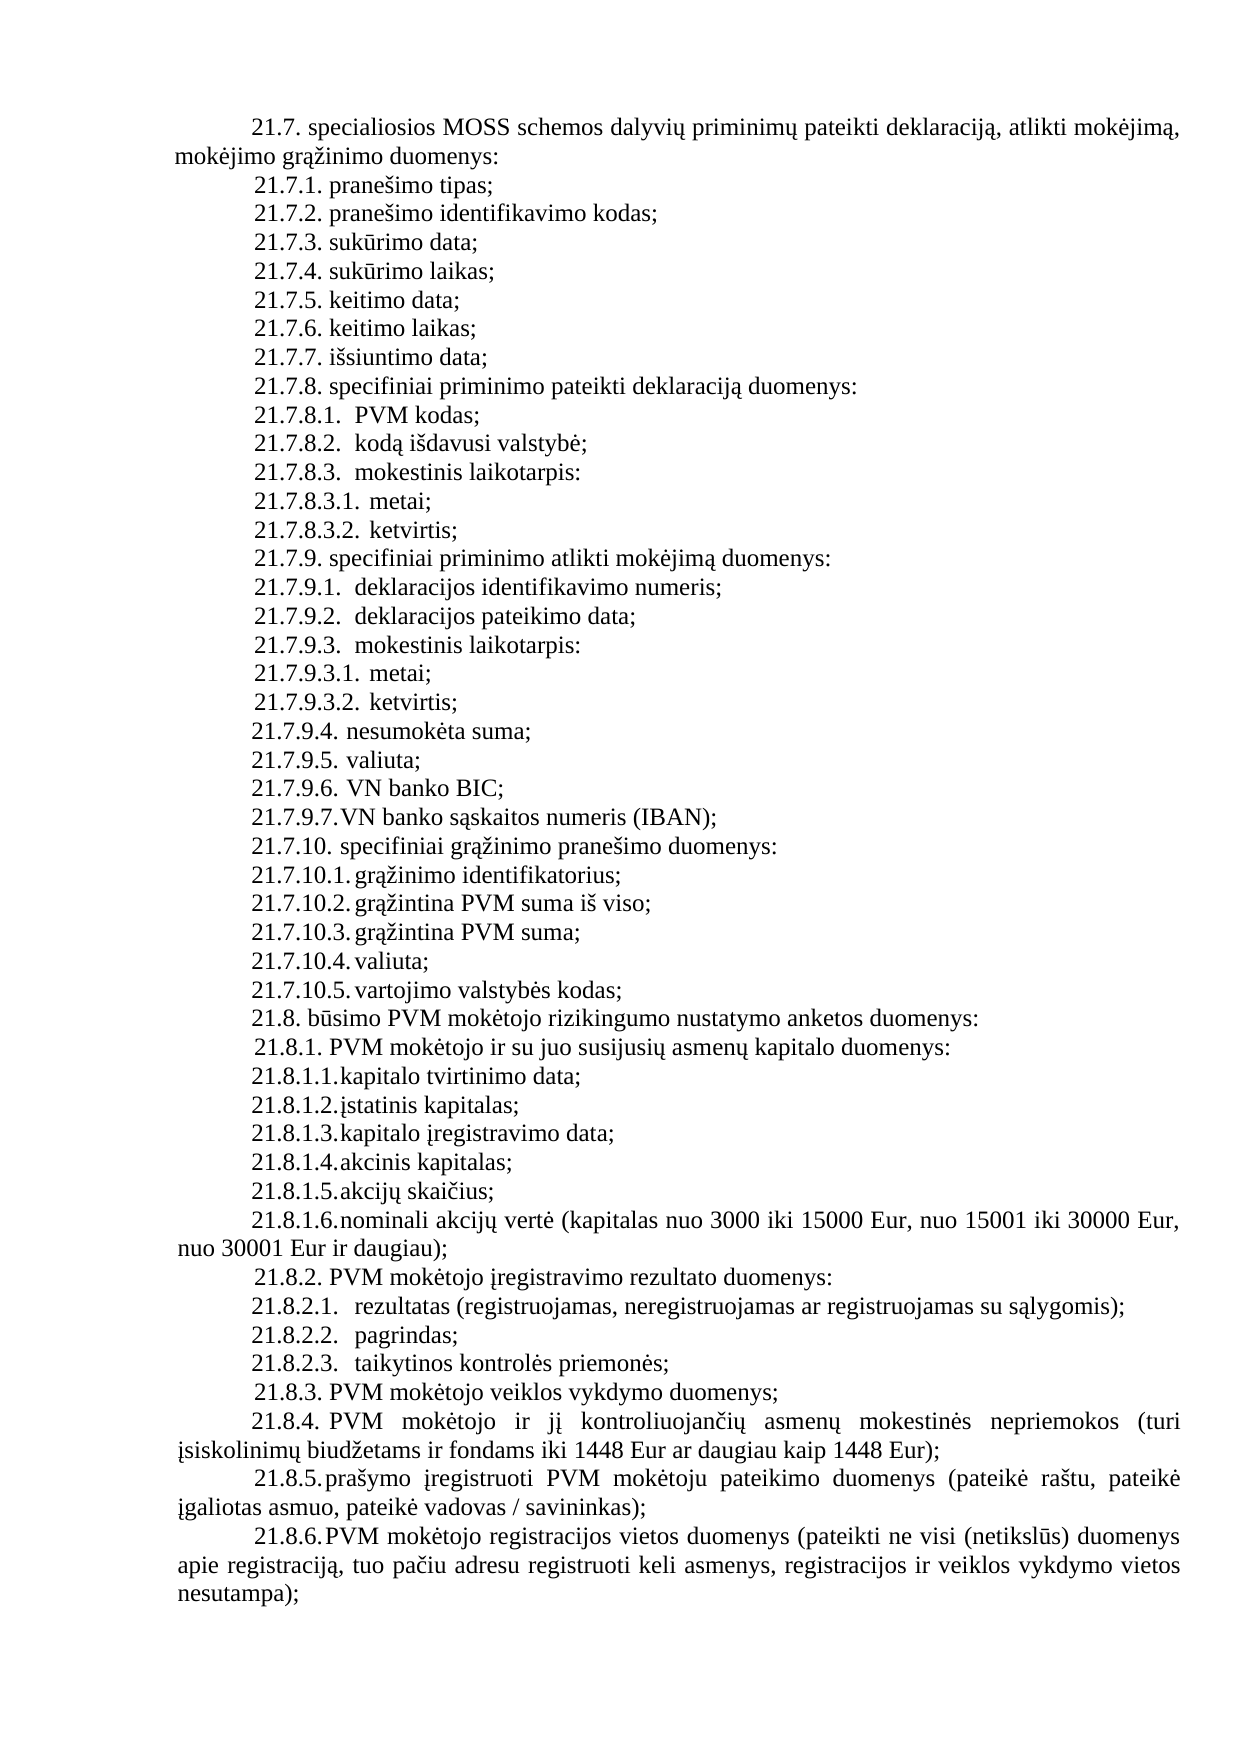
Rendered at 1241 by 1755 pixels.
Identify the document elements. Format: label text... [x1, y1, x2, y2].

text 21.8.2.2. pagrindas; [251, 1320, 1181, 1348]
text 21.8.1.1. kapitalo tvirtinimo data; [177, 1061, 1181, 1090]
text 21.8.1.2. įstatinis kapitalas; [177, 1090, 1181, 1118]
text 21.7.2. pranešimo identifikavimo kodas; [177, 198, 1181, 227]
text 21.7.8.3.2. ketvirtis; [177, 515, 1181, 543]
text 21.8.1.3. kapitalo įregistravimo data; [177, 1118, 1181, 1147]
text 21.7.10.2. grąžintina PVM suma iš viso; [177, 888, 1181, 917]
text 21.7.10.4. valiuta; [177, 946, 1181, 975]
text 21.7.10. specifiniai grąžinimo pranešimo duomenys: [177, 831, 1181, 860]
text 21.7.8.3.1. metai; [177, 486, 1181, 515]
text 21.7.9.3.2. ketvirtis; [177, 687, 1181, 716]
text 21.7.9.5. valiuta; [177, 745, 1181, 773]
text 21.8.1.4. akcinis kapitalas; [177, 1147, 1181, 1176]
text 21.7.8.3. mokestinis laikotarpis: [177, 457, 1181, 486]
text 21.8.2.3. taikytinos kontrolės priemonės; [251, 1348, 1181, 1377]
text 21.7. specialiosios MOSS schemos dalyvių priminimų pateikti deklaraciją, atlikti mokėjimą, mokėjimo grąžinimo duomenys: [174, 112, 1181, 170]
text 21.8.2.1. rezultatas (registruojamas, neregistruojamas ar registruojamas su sąlygomis); [251, 1291, 1181, 1320]
text 21.8.1.5. akcijų skaičius; [177, 1176, 1181, 1205]
text 21.7.3. sukūrimo data; [177, 227, 1181, 256]
text 21.8.4. PVM mokėtojo ir jį kontroliuojančių asmenų mokestinės nepriemokos (turi įsiskolinimų biudžetams ir fondams iki 1448 Eur ar daugiau kaip 1448 Eur); [177, 1406, 1181, 1463]
text 21.7.1. pranešimo tipas; [177, 170, 1181, 198]
text 21.8.2. PVM mokėtojo įregistravimo rezultato duomenys: [177, 1262, 1181, 1291]
text 21.7.10.3. grąžintina PVM suma; [177, 917, 1181, 946]
text 21.7.10.5. vartojimo valstybės kodas; [177, 975, 1181, 1003]
text 21.7.4. sukūrimo laikas; [177, 256, 1181, 285]
text 21.7.9. specifiniai priminimo atlikti mokėjimą duomenys: [177, 543, 1181, 572]
text 21.7.6. keitimo laikas; [177, 313, 1181, 342]
text 21.7.8.1. PVM kodas; [177, 400, 1181, 428]
text 21.8.3. PVM mokėtojo veiklos vykdymo duomenys; [177, 1377, 1181, 1406]
text 21.7.9.3.1. metai; [177, 658, 1181, 687]
text 21.8.5. prašymo įregistruoti PVM mokėtoju pateikimo duomenys (pateikė raštu, pateikė įgaliotas asmuo, pateikė vadovas / savininkas); [177, 1463, 1181, 1521]
text 21.8.1. PVM mokėtojo ir su juo susijusių asmenų kapitalo duomenys: [177, 1032, 1181, 1061]
text 21.7.9.7. VN banko sąskaitos numeris (IBAN); [177, 802, 1181, 831]
text 21.7.7. išsiuntimo data; [177, 342, 1181, 371]
text 21.7.9.3. mokestinis laikotarpis: [177, 630, 1181, 658]
text 21.8.6. PVM mokėtojo registracijos vietos duomenys (pateikti ne visi (netikslūs) duomenys apie registraciją, tuo pačiu adresu registruoti keli asmenys, registracijos ir veiklos vykdymo vietos nesutampa); [177, 1521, 1181, 1607]
text 21.7.8. specifiniai priminimo pateikti deklaraciją duomenys: [177, 371, 1181, 400]
text 21.7.9.2. deklaracijos pateikimo data; [177, 601, 1181, 630]
text 21.7.5. keitimo data; [177, 285, 1181, 313]
text 21.7.9.1. deklaracijos identifikavimo numeris; [177, 572, 1181, 601]
text 21.7.10.1. grąžinimo identifikatorius; [177, 860, 1181, 888]
text 21.7.9.4. nesumokėta suma; [177, 716, 1181, 745]
text 21.7.8.2. kodą išdavusi valstybė; [177, 428, 1181, 457]
text 21.7.9.6. VN banko BIC; [177, 773, 1181, 802]
text 21.8. būsimo PVM mokėtojo rizikingumo nustatymo anketos duomenys: [174, 1003, 1181, 1032]
text 21.8.1.6. nominali akcijų vertė (kapitalas nuo 3000 iki 15000 Eur, nuo 15001 iki 30000 Eur, nuo 30001 Eur ir daugiau); [177, 1205, 1181, 1262]
